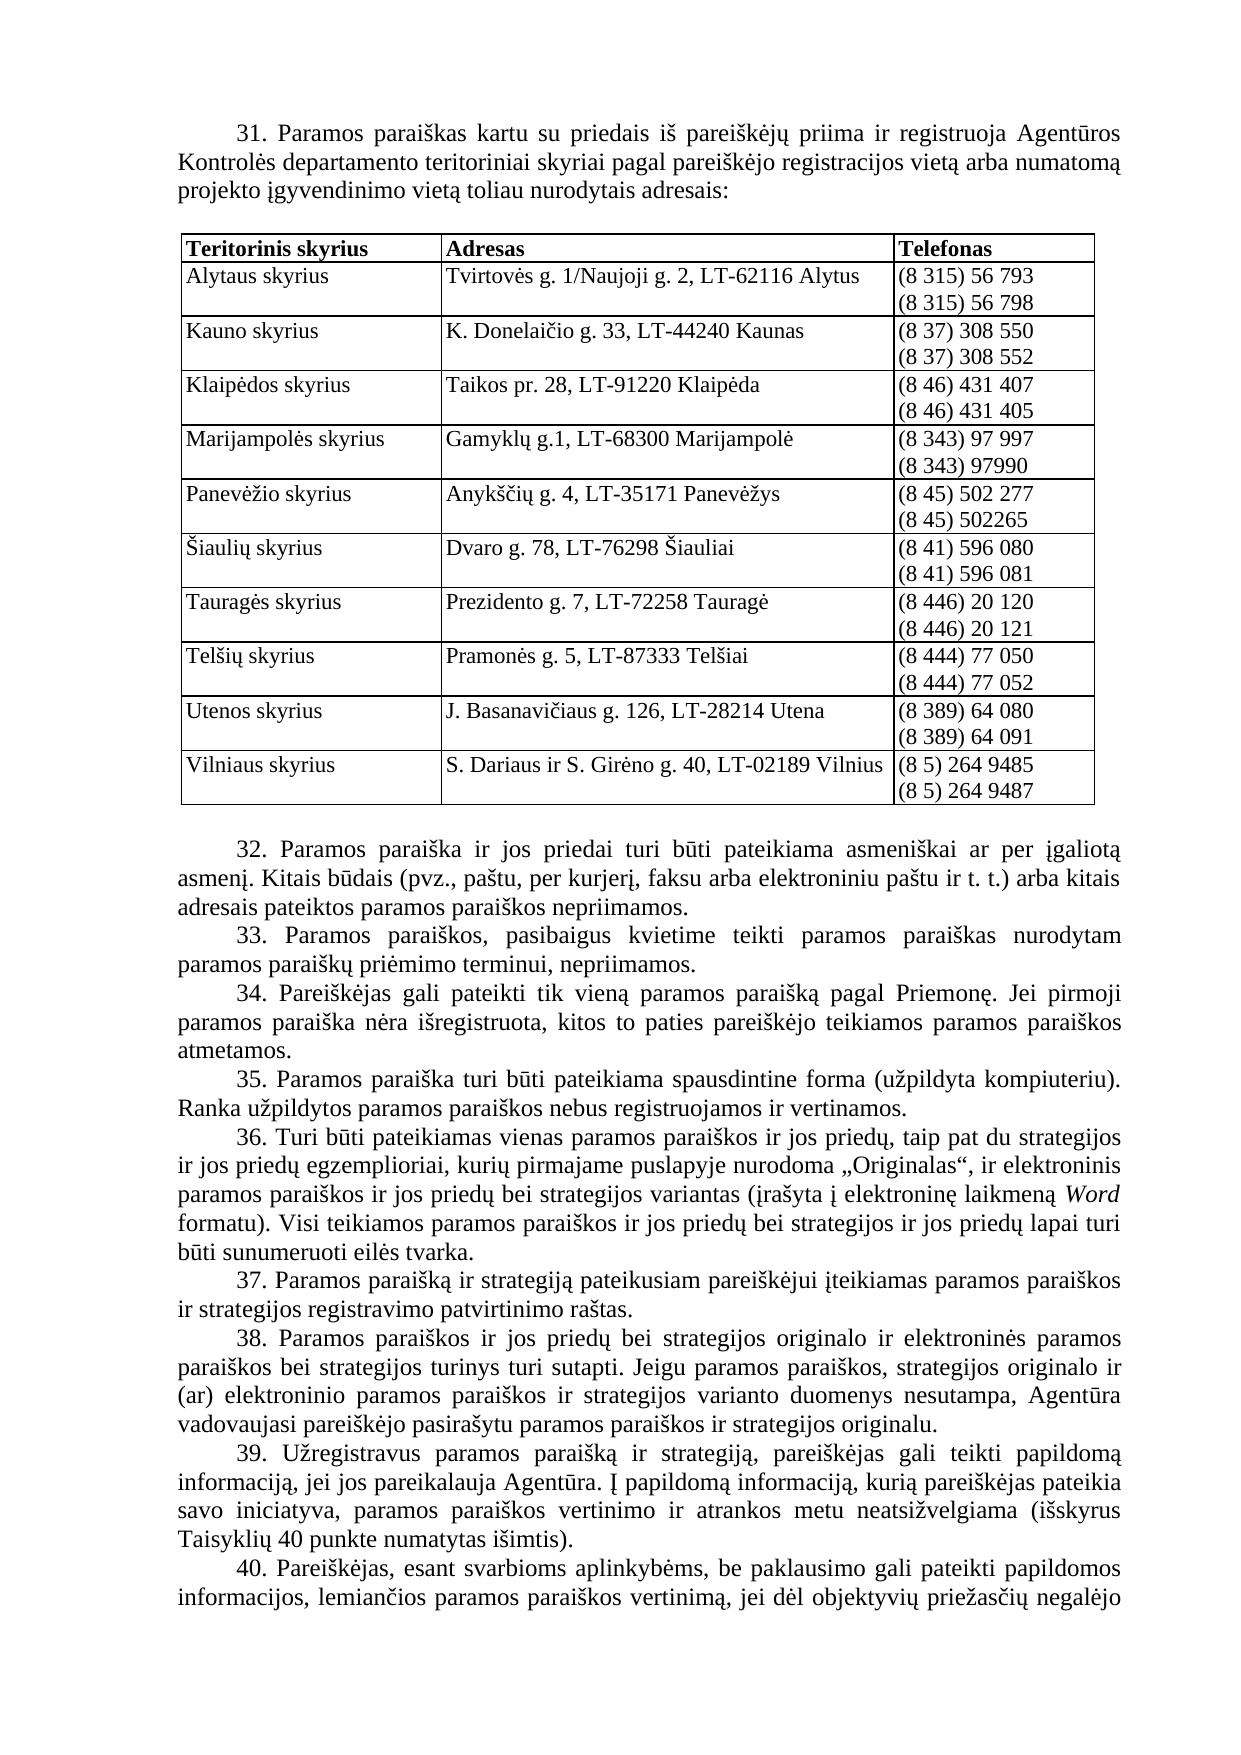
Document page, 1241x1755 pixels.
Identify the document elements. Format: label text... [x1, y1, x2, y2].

table_cell Pramonės g. 5, LT-87333 Telšiai [442, 643, 893, 695]
table_cell (8 45) 502 277 (8 45) 502265 [895, 480, 1094, 532]
text 36. Turi būti pateikiamas vienas paramos paraiškos ir jos priedų, taip pat du strategijos ir jos priedų egzemplioriai, kurių pirmajame puslapyje nurodoma „Originalas“, ir elektroninis paramos paraiškos ir jos priedų bei strategijos variantas (įrašyta į elektroninę laikmeną Word formatu). Visi teikiamos paramos paraiškos ir jos priedų bei strategijos ir jos priedų lapai turi būti sunumeruoti eilės tvarka. [177, 1122, 1122, 1265]
table_cell S. Dariaus ir S. Girėno g. 40, LT-02189 Vilnius [442, 751, 893, 804]
table_cell Telšių skyrius [182, 643, 441, 695]
table_cell Panevėžio skyrius [182, 480, 441, 532]
table_cell Alytaus skyrius [182, 263, 441, 315]
text 37. Paramos paraišką ir strategiją pateikusiam pareiškėjui įteikiamas paramos paraiškos ir strategijos registravimo patvirtinimo raštas. [177, 1265, 1122, 1323]
table_cell Prezidento g. 7, LT-72258 Tauragė [442, 588, 893, 641]
table_cell (8 5) 264 9485 (8 5) 264 9487 [895, 751, 1094, 804]
table_cell Vilniaus skyrius [182, 751, 441, 804]
table_cell (8 343) 97 997 (8 343) 97990 [895, 426, 1094, 478]
table_cell (8 446) 20 120 (8 446) 20 121 [895, 588, 1094, 641]
table_cell (8 444) 77 050 (8 444) 77 052 [895, 643, 1094, 695]
table_cell (8 41) 596 080 (8 41) 596 081 [895, 534, 1094, 587]
text 39. Užregistravus paramos paraišką ir strategiją, pareiškėjas gali teikti papildomą informaciją, jei jos pareikalauja Agentūra. Į papildomą informaciją, kurią pareiškėjas pateikia savo iniciatyva, paramos paraiškos vertinimo ir atrankos metu neatsižvelgiama (išskyrus Taisyklių 40 punkte numatytas išimtis). [177, 1438, 1122, 1553]
table_cell Dvaro g. 78, LT-76298 Šiauliai [442, 534, 893, 587]
text 33. Paramos paraiškos, pasibaigus kvietime teikti paramos paraiškas nurodytam paramos paraiškų priėmimo terminui, nepriimamos. [177, 920, 1122, 978]
table_cell K. Donelaičio g. 33, LT-44240 Kaunas [442, 317, 893, 369]
table_header Adresas [442, 235, 893, 261]
text 38. Paramos paraiškos ir jos priedų bei strategijos originalo ir elektroninės paramos paraiškos bei strategijos turinys turi sutapti. Jeigu paramos paraiškos, strategijos originalo ir (ar) elektroninio paramos paraiškos ir strategijos varianto duomenys nesutampa, Agentūra vadovaujasi pareiškėjo pasirašytu paramos paraiškos ir strategijos originalu. [177, 1323, 1122, 1438]
table_header Teritorinis skyrius [182, 235, 441, 261]
table_cell Kauno skyrius [182, 317, 441, 369]
table_cell Anykščių g. 4, LT-35171 Panevėžys [442, 480, 893, 532]
table_header Telefonas [895, 235, 1094, 261]
table_cell (8 389) 64 080 (8 389) 64 091 [895, 697, 1094, 749]
table_cell Klaipėdos skyrius [182, 371, 441, 424]
text 40. Pareiškėjas, esant svarbioms aplinkybėms, be paklausimo gali pateikti papildomos informacijos, lemiančios paramos paraiškos vertinimą, jei dėl objektyvių priežasčių negalėjo [177, 1553, 1122, 1610]
table_cell Tvirtovės g. 1/Naujoji g. 2, LT-62116 Alytus [442, 263, 893, 315]
table_cell Šiaulių skyrius [182, 534, 441, 587]
table_cell Taikos pr. 28, LT-91220 Klaipėda [442, 371, 893, 424]
table_cell Gamyklų g.1, LT-68300 Marijampolė [442, 426, 893, 478]
text 32. Paramos paraiška ir jos priedai turi būti pateikiama asmeniškai ar per įgaliotą asmenį. Kitais būdais (pvz., paštu, per kurjerį, faksu arba elektroniniu paštu ir t. t.) arba kitais adresais pateiktos paramos paraiškos nepriimamos. [177, 834, 1122, 920]
table_cell Utenos skyrius [182, 697, 441, 749]
table_cell Tauragės skyrius [182, 588, 441, 641]
table_cell (8 315) 56 793 (8 315) 56 798 [895, 263, 1094, 315]
text 31. Paramos paraiškas kartu su priedais iš pareiškėjų priima ir registruoja Agentūros Kontrolės departamento teritoriniai skyriai pagal pareiškėjo registracijos vietą arba numatomą projekto įgyvendinimo vietą toliau nurodytais adresais: [177, 118, 1122, 204]
text 34. Pareiškėjas gali pateikti tik vieną paramos paraišką pagal Priemonę. Jei pirmoji paramos paraiška nėra išregistruota, kitos to paties pareiškėjo teikiamos paramos paraiškos atmetamos. [177, 978, 1122, 1064]
table_cell (8 37) 308 550 (8 37) 308 552 [895, 317, 1094, 369]
table_cell (8 46) 431 407 (8 46) 431 405 [895, 371, 1094, 424]
table_cell J. Basanavičiaus g. 126, LT-28214 Utena [442, 697, 893, 749]
text 35. Paramos paraiška turi būti pateikiama spausdintine forma (užpildyta kompiuteriu). Ranka užpildytos paramos paraiškos nebus registruojamos ir vertinamos. [177, 1064, 1122, 1122]
table_cell Marijampolės skyrius [182, 426, 441, 478]
